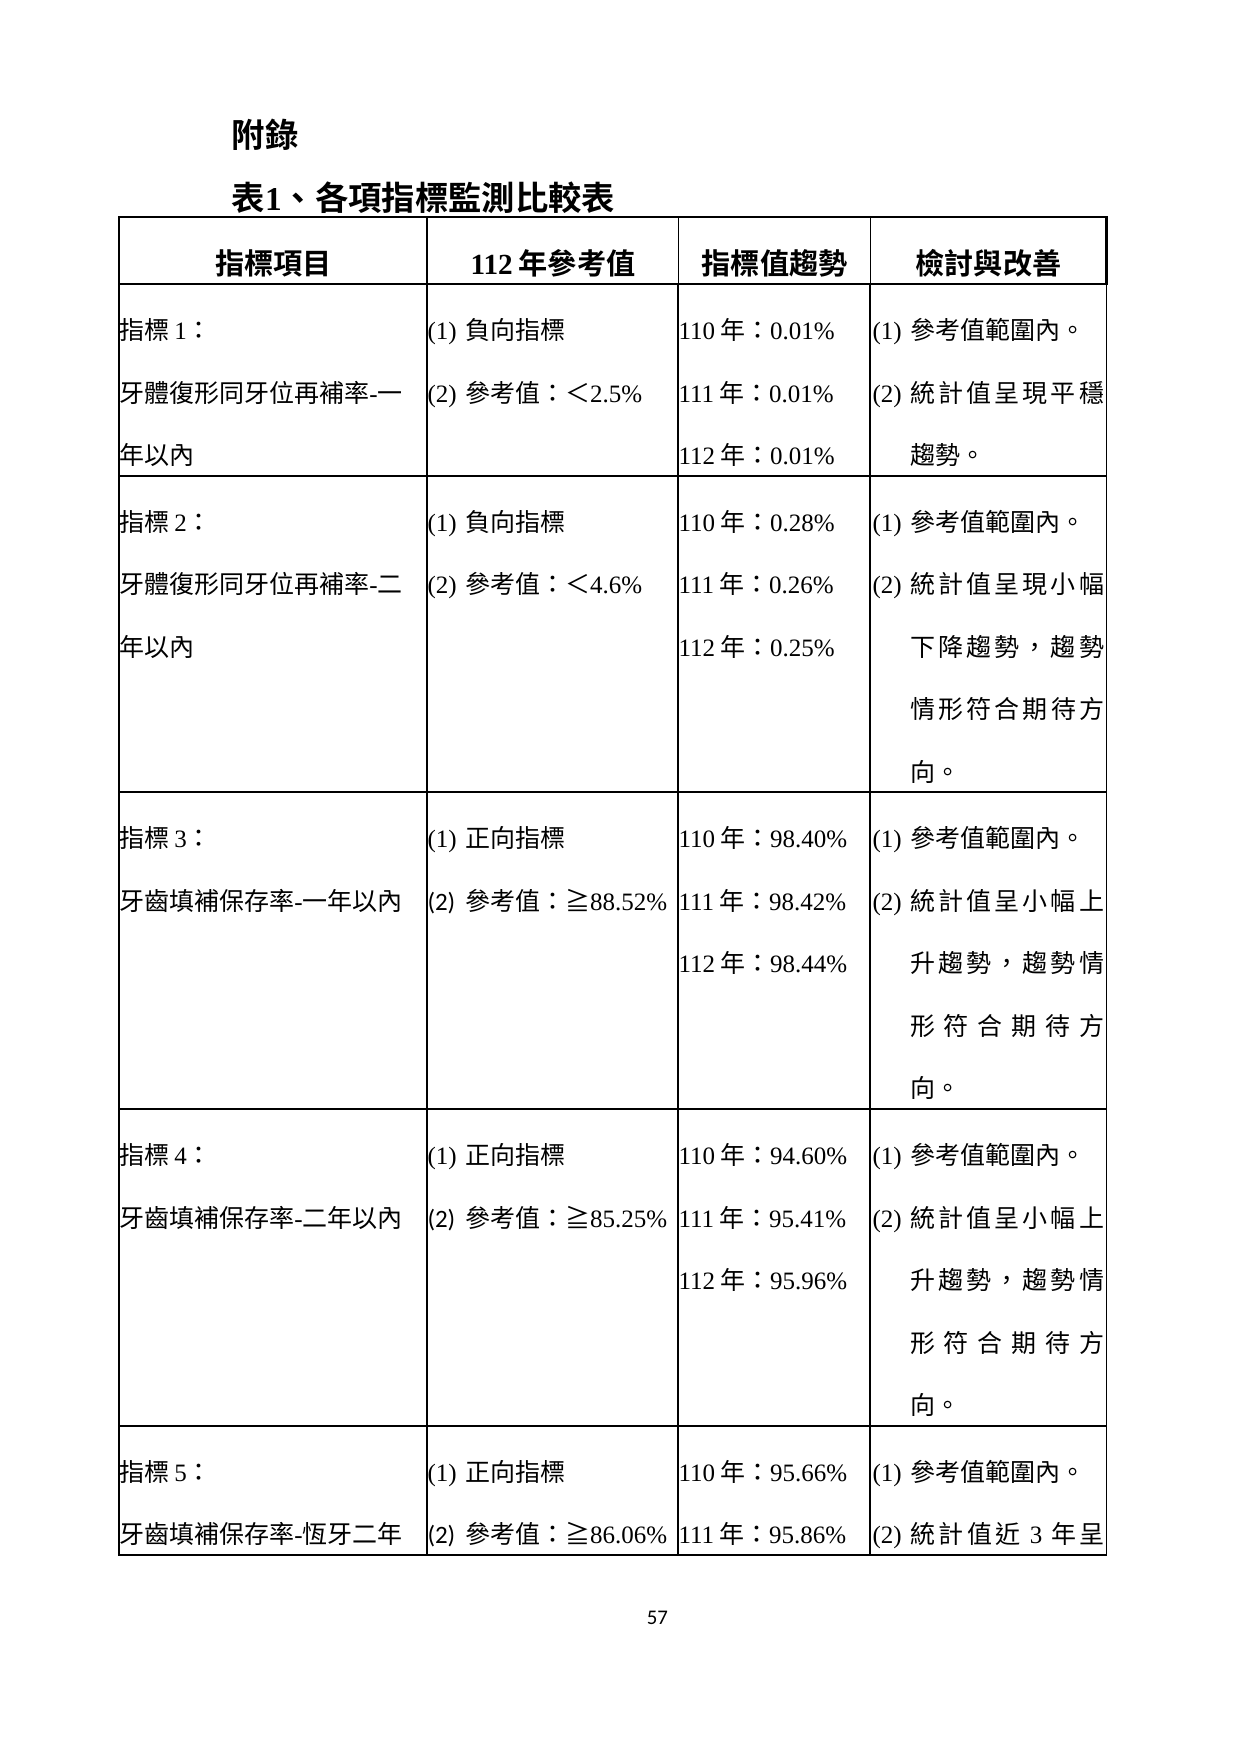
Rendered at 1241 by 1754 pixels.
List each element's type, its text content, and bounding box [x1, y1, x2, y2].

table_cell 指標3： 牙齒填補保存率-一年以內 [120, 793, 426, 1108]
table_cell 正向指標 參考值：≧86.06% [428, 1427, 677, 1554]
table_cell 參考值範圍內。 統計值呈小幅上升趨勢，趨勢情形符合期待方向。 [871, 793, 1106, 1108]
subtitle 表1、各項指標監測比較表 [232, 154, 1107, 216]
table_cell 110年：98.40% 111年：98.42% 112年：98.44% [679, 793, 869, 1108]
table_cell 參考值範圍內。 統計值呈現平穩趨勢。 [871, 285, 1106, 474]
table_cell 110年：95.66% 111年：95.86% [679, 1427, 869, 1554]
table_cell 110年：0.01% 111年：0.01% 112年：0.01% [679, 285, 869, 474]
table_cell 正向指標 參考值：≧88.52% [428, 793, 677, 1108]
table_cell 指標4： 牙齒填補保存率-二年以內 [120, 1110, 426, 1424]
table_cell 110年：94.60% 111年：95.41% 112年：95.96% [679, 1110, 869, 1424]
table_cell 參考值範圍內。 統計值近3年呈現小幅波動趨勢。 [871, 1427, 1106, 1554]
table_cell 負向指標 參考值：＜2.5% [428, 285, 677, 474]
table_cell 指標1： 牙體復形同牙位再補率-一年以內 [120, 285, 426, 474]
table_header 112年參考值 [428, 218, 678, 283]
table_cell 正向指標 參考值：≧85.25% [428, 1110, 677, 1424]
table_header 檢討與改善 [871, 218, 1105, 283]
table_header 指標項目 [120, 218, 426, 283]
table_cell 參考值範圍內。 統計值呈小幅上升趨勢，趨勢情形符合期待方向。 [871, 1110, 1106, 1424]
table_cell 110年：0.28% 111年：0.26% 112年：0.25% [679, 477, 869, 791]
table_cell 指標2： 牙體復形同牙位再補率-二年以內 [120, 477, 426, 791]
table_cell 負向指標 參考值：＜4.6% [428, 477, 677, 791]
subtitle 附錄 [232, 91, 1107, 154]
table_cell 參考值範圍內。 統計值呈現小幅下降趨勢，趨勢情形符合期待方向。 [871, 477, 1106, 791]
table_cell 指標5： 牙齒填補保存率-恆牙二年 [120, 1427, 426, 1554]
table_header 指標值趨勢 [679, 218, 870, 283]
